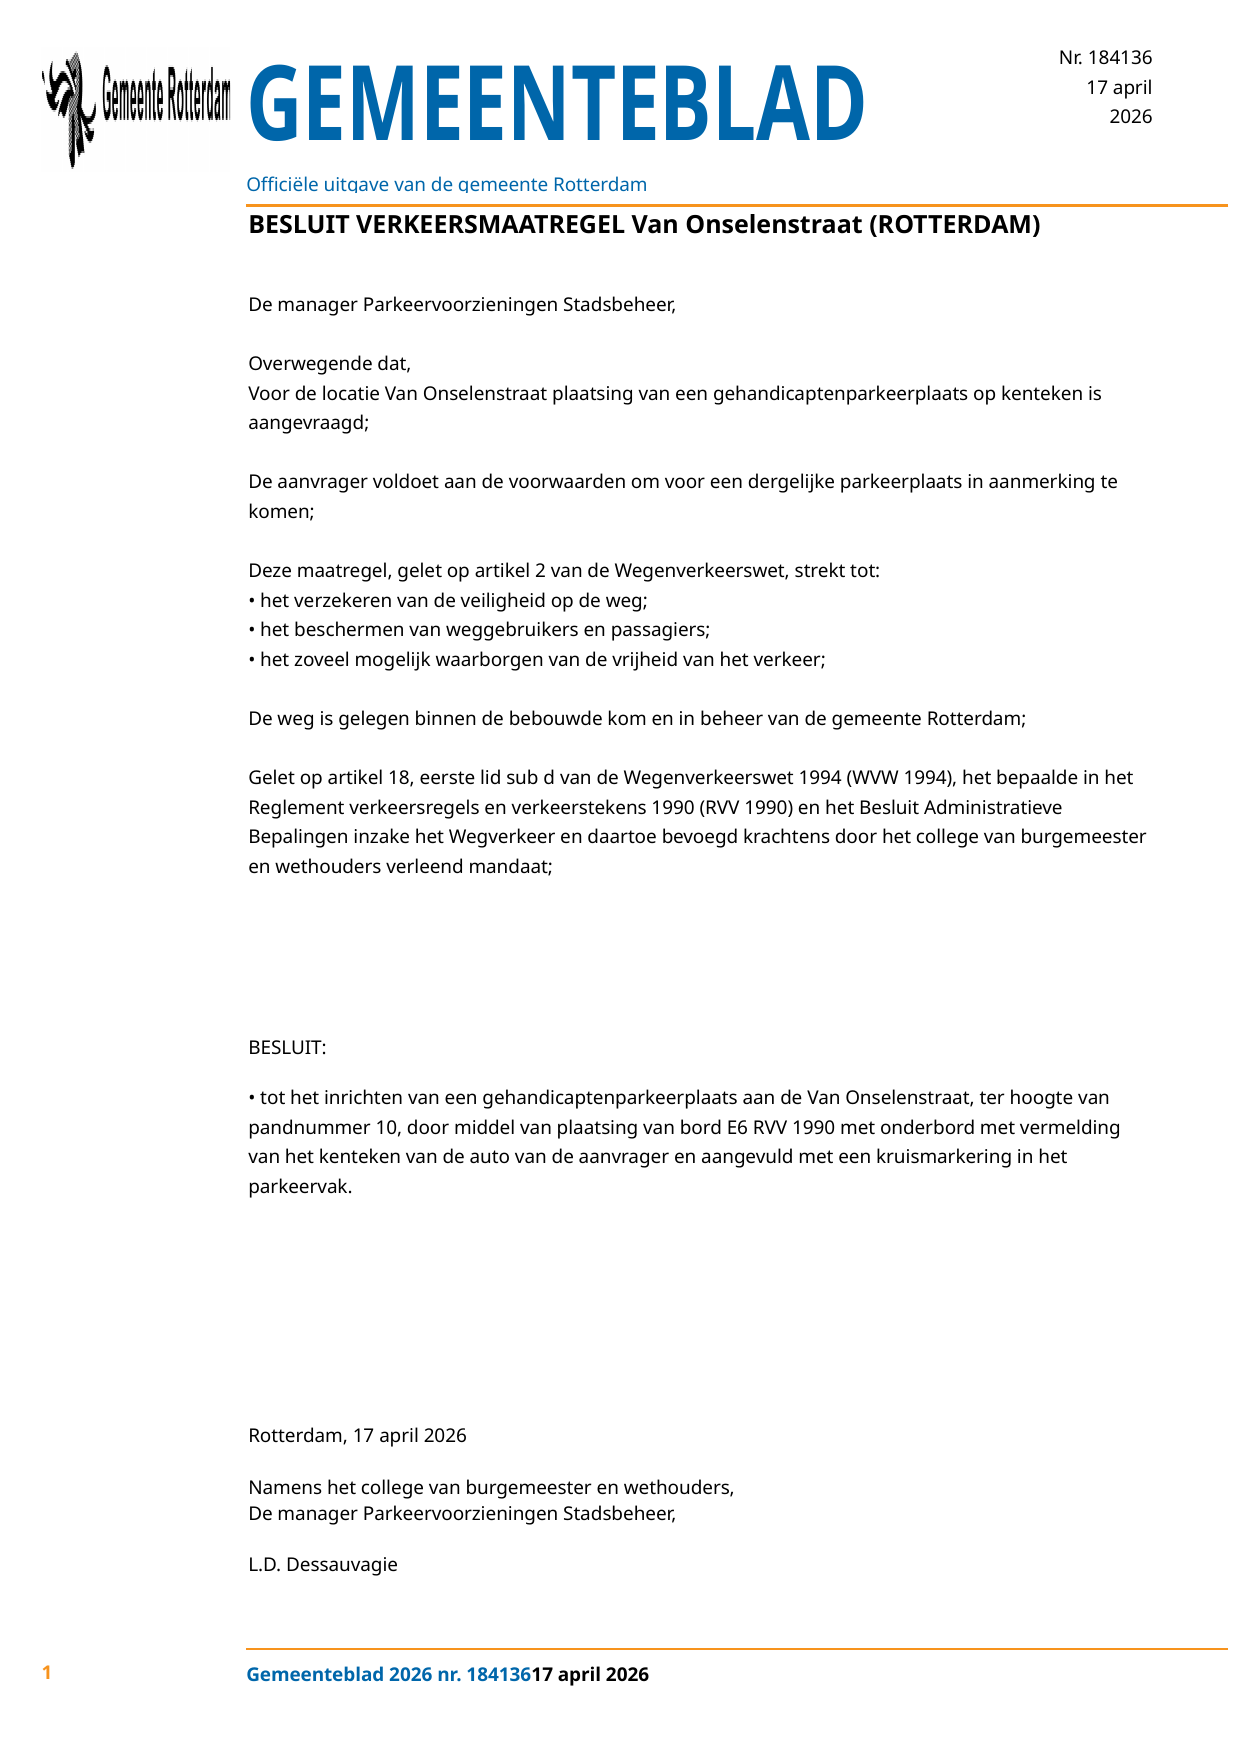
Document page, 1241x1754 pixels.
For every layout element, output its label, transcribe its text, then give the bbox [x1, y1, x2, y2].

text De weg is gelegen binnen de bebouwde kom en in beheer van de gemeente Rotterdam; [248, 705, 1152, 731]
text • tot het inrichten van een gehandicaptenparkeerplaats aan de Van Onselenstraat, ter hoogte van pandnummer 10, door middel van plaatsing van bord E6 RVV 1990 met onderbord met vermelding van het kenteken van de auto van de aanvrager en aangevuld met een kruismarkering in het parkeervak. [248, 1084, 1152, 1199]
text Voor de locatie Van Onselenstraat plaatsing van een gehandicaptenparkeerplaats op kenteken is aangevraagd; [248, 380, 1152, 435]
text • het verzekeren van de veiligheid op de weg; [248, 587, 1152, 613]
text De manager Parkeervoorzieningen Stadsbeheer, [248, 291, 1152, 317]
text • het beschermen van weggebruikers en passagiers; [248, 616, 1152, 642]
text BESLUIT VERKEERSMAATREGEL Van Onselenstraat (ROTTERDAM) [248, 207, 1152, 241]
text • het zoveel mogelijk waarborgen van de vrijheid van het verkeer; [248, 646, 1152, 672]
text L.D. Dessauvagie [248, 1551, 1152, 1577]
text Namens het college van burgemeester en wethouders, [248, 1474, 1152, 1500]
text De manager Parkeervoorzieningen Stadsbeheer, [248, 1500, 1152, 1526]
text Deze maatregel, gelet op artikel 2 van de Wegenverkeerswet, strekt tot: [248, 557, 1152, 583]
text BESLUIT: [248, 1034, 1152, 1060]
text De aanvrager voldoet aan de voorwaarden om voor een dergelijke parkeerplaats in aanmerking te komen; [248, 468, 1152, 524]
text Overwegende dat, [248, 350, 1152, 376]
text Gelet op artikel 18, eerste lid sub d van de Wegenverkeerswet 1994 (WVW 1994), het bepaalde in het Reglement verkeersregels en verkeerstekens 1990 (RVV 1990) en het Besluit Administratieve Bepalingen inzake het Wegverkeer en daartoe bevoegd krachtens door het college van burgemeester en wethouders verleend mandaat; [248, 764, 1152, 879]
text Rotterdam, 17 april 2026 [248, 1423, 1152, 1448]
picture [41, 47, 231, 172]
